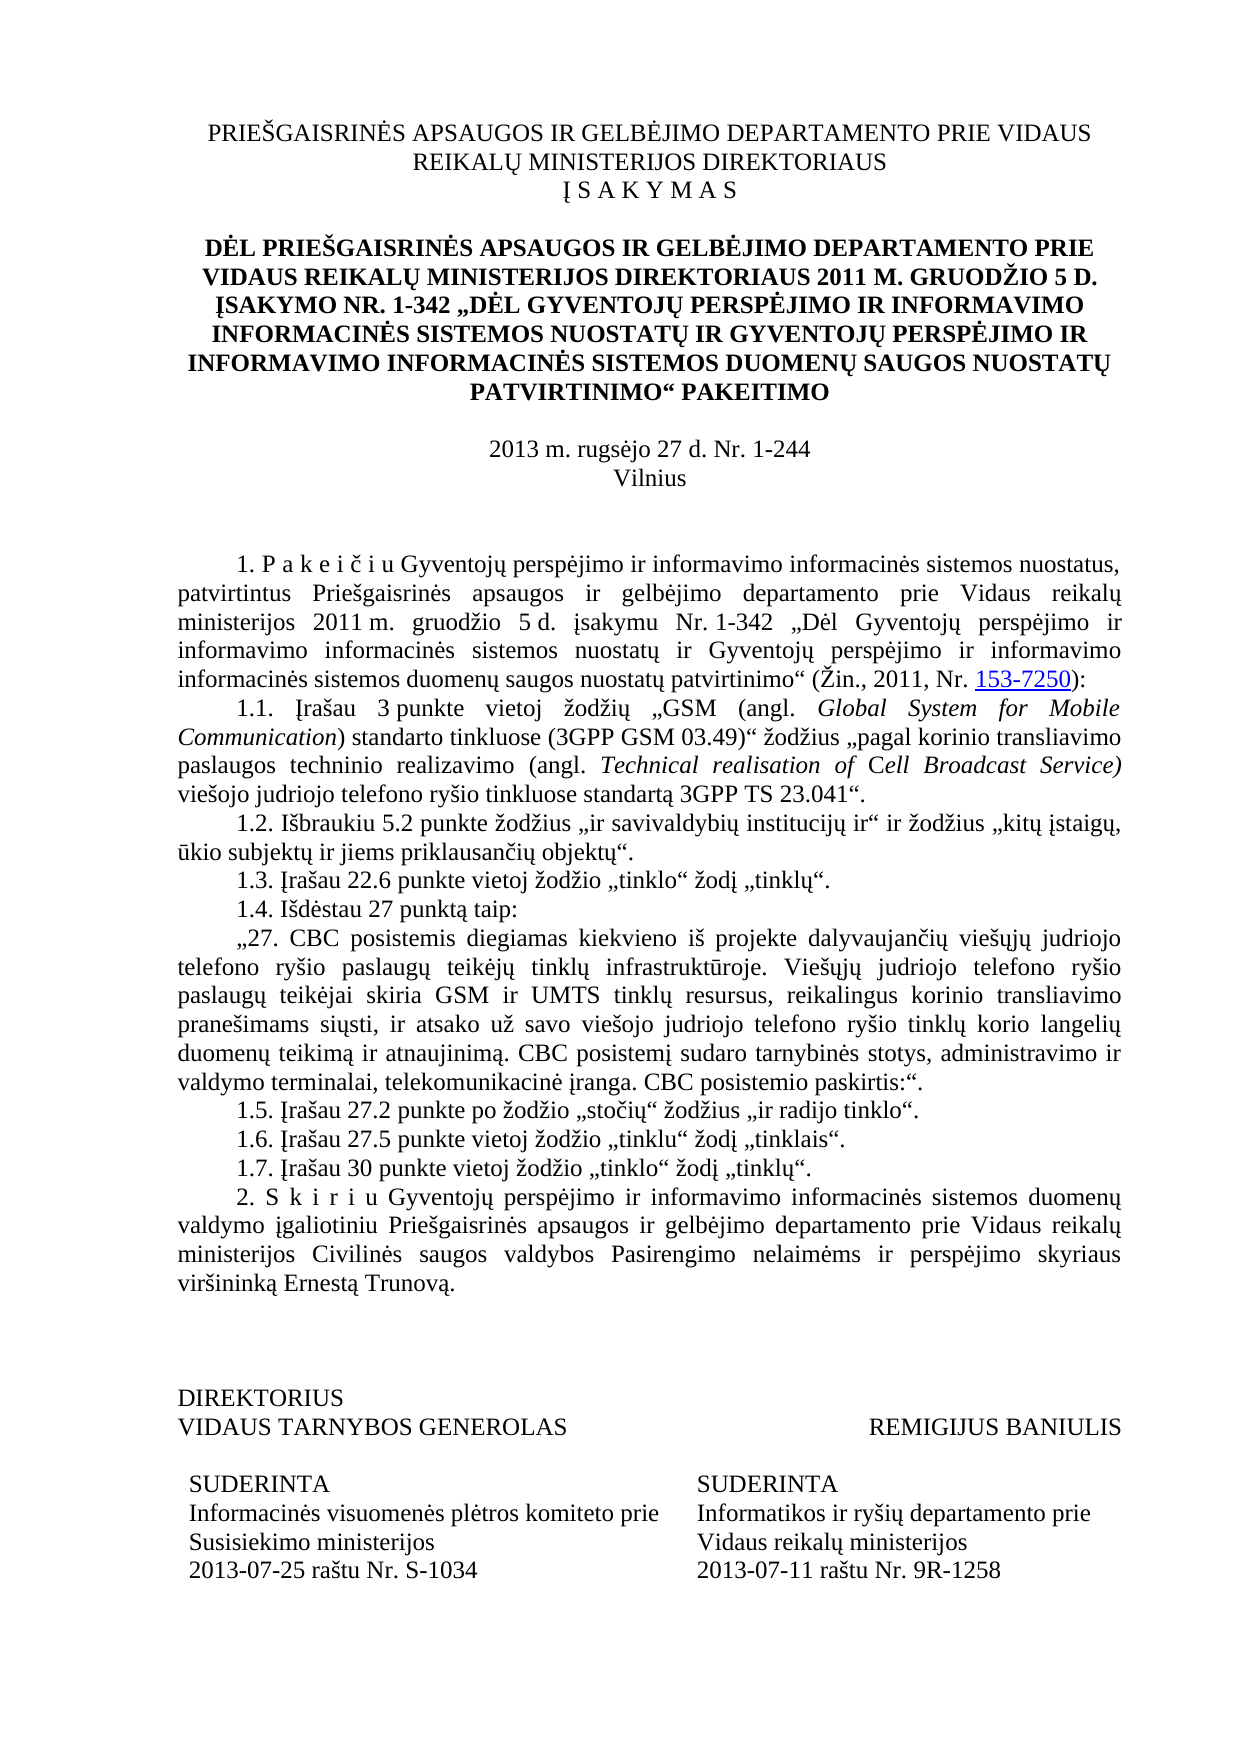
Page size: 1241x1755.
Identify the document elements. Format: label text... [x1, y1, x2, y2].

text 1.3. Įrašau 22.6 punkte vietoj žodžio „tinklo“ žodį „tinklų“. [177, 866, 1122, 894]
text Direktorius [177, 1383, 1122, 1412]
text Į S A K Y M A S [177, 176, 1122, 204]
text „27. CBC posistemis diegiamas kiekvieno iš projekte dalyvaujančių viešųjų judriojo telefono ryšio paslaugų teikėjų tinklų infrastruktūroje. Viešųjų judriojo telefono ryšio paslaugų teikėjai skiria GSM ir UMTS tinklų resursus, reikalingus korinio transliavimo pranešimams siųsti, ir atsako už savo viešojo judriojo telefono ryšio tinklų korio langelių duomenų teikimą ir atnaujinimą. CBC posistemį sudaro tarnybinės stotys, administravimo ir valdymo terminalai, telekomunikacinė įranga. CBC posistemio paskirtis:“. [177, 923, 1122, 1096]
text 1.4. Išdėstau 27 punktą taip: [177, 894, 1122, 923]
text Vilnius [177, 463, 1122, 492]
text 1.5. Įrašau 27.2 punkte po žodžio „stočių“ žodžius „ir radijo tinklo“. [177, 1096, 1122, 1124]
text vidaus tarnybos generolas Remigijus Baniulis [177, 1412, 1122, 1441]
text PRIEŠGAISRINĖS APSAUGOS IR GELBĖJIMO DEPARTAMENTO PRIE VIDAUS REIKALŲ MINISTERIJOS DIREKTORIAUS [177, 118, 1122, 176]
text 1. P a k e i č i u Gyventojų perspėjimo ir informavimo informacinės sistemos nuostatus, patvirtintus Priešgaisrinės apsaugos ir gelbėjimo departamento prie Vidaus reikalų ministerijos 2011 m. gruodžio 5 d. įsakymu Nr. 1-342 „Dėl Gyventojų perspėjimo ir informavimo informacinės sistemos nuostatų ir Gyventojų perspėjimo ir informavimo informacinės sistemos duomenų saugos nuostatų patvirtinimo“ (Žin., 2011, Nr. 153-7250): [177, 549, 1122, 693]
text 1.1. Įrašau 3 punkte vietoj žodžių „GSM (angl. Global System for Mobile Communication) standarto tinkluose (3GPP GSM 03.49)“ žodžius „pagal korinio transliavimo paslaugos techninio realizavimo (angl. Technical realisation of Cell Broadcast Service) viešojo judriojo telefono ryšio tinkluose standartą 3GPP TS 23.041“. [177, 693, 1122, 808]
text 2. S k i r i u Gyventojų perspėjimo ir informavimo informacinės sistemos duomenų valdymo įgaliotiniu Priešgaisrinės apsaugos ir gelbėjimo departamento prie Vidaus reikalų ministerijos Civilinės saugos valdybos Pasirengimo nelaimėms ir perspėjimo skyriaus viršininką Ernestą Trunovą. [177, 1182, 1122, 1297]
text 1.7. Įrašau 30 punkte vietoj žodžio „tinklo“ žodį „tinklų“. [177, 1153, 1122, 1182]
text 2013 m. rugsėjo 27 d. Nr. 1-244 [177, 434, 1122, 463]
table_header SUDERINTA Informatikos ir ryšių departamento prie Vidaus reikalų ministerijos 2013-07-11 raštu Nr. 9R-1258 [685, 1469, 1122, 1585]
text 1.2. Išbraukiu 5.2 punkte žodžius „ir savivaldybių institucijų ir“ ir žodžius „kitų įstaigų, ūkio subjektų ir jiems priklausančių objektų“. [177, 808, 1122, 866]
text DĖL PRIEŠGAISRINĖS APSAUGOS IR GELBĖJIMO DEPARTAMENTO PRIE VIDAUS REIKALŲ MINISTERIJOS DIREKTORIAUS 2011 M. GRUODŽIO 5 D. ĮSAKYMO Nr. 1-342 „DĖL GYVENTOJŲ PERSPĖJIMO IR INFORMAVIMO INFORMACINĖS SISTEMOS NUOSTATŲ IR GYVENTOJŲ PERSPĖJIMO IR INFORMAVIMO INFORMACINĖS SISTEMOS DUOMENŲ SAUGOS NUOSTATŲ PATVIRTINIMO“ PAKEITIMO [177, 233, 1122, 406]
text 1.6. Įrašau 27.5 punkte vietoj žodžio „tinklu“ žodį „tinklais“. [177, 1124, 1122, 1153]
table_header SUDERINTA Informacinės visuomenės plėtros komiteto prie Susisiekimo ministerijos 2013-07-25 raštu Nr. S-1034 [177, 1469, 685, 1585]
